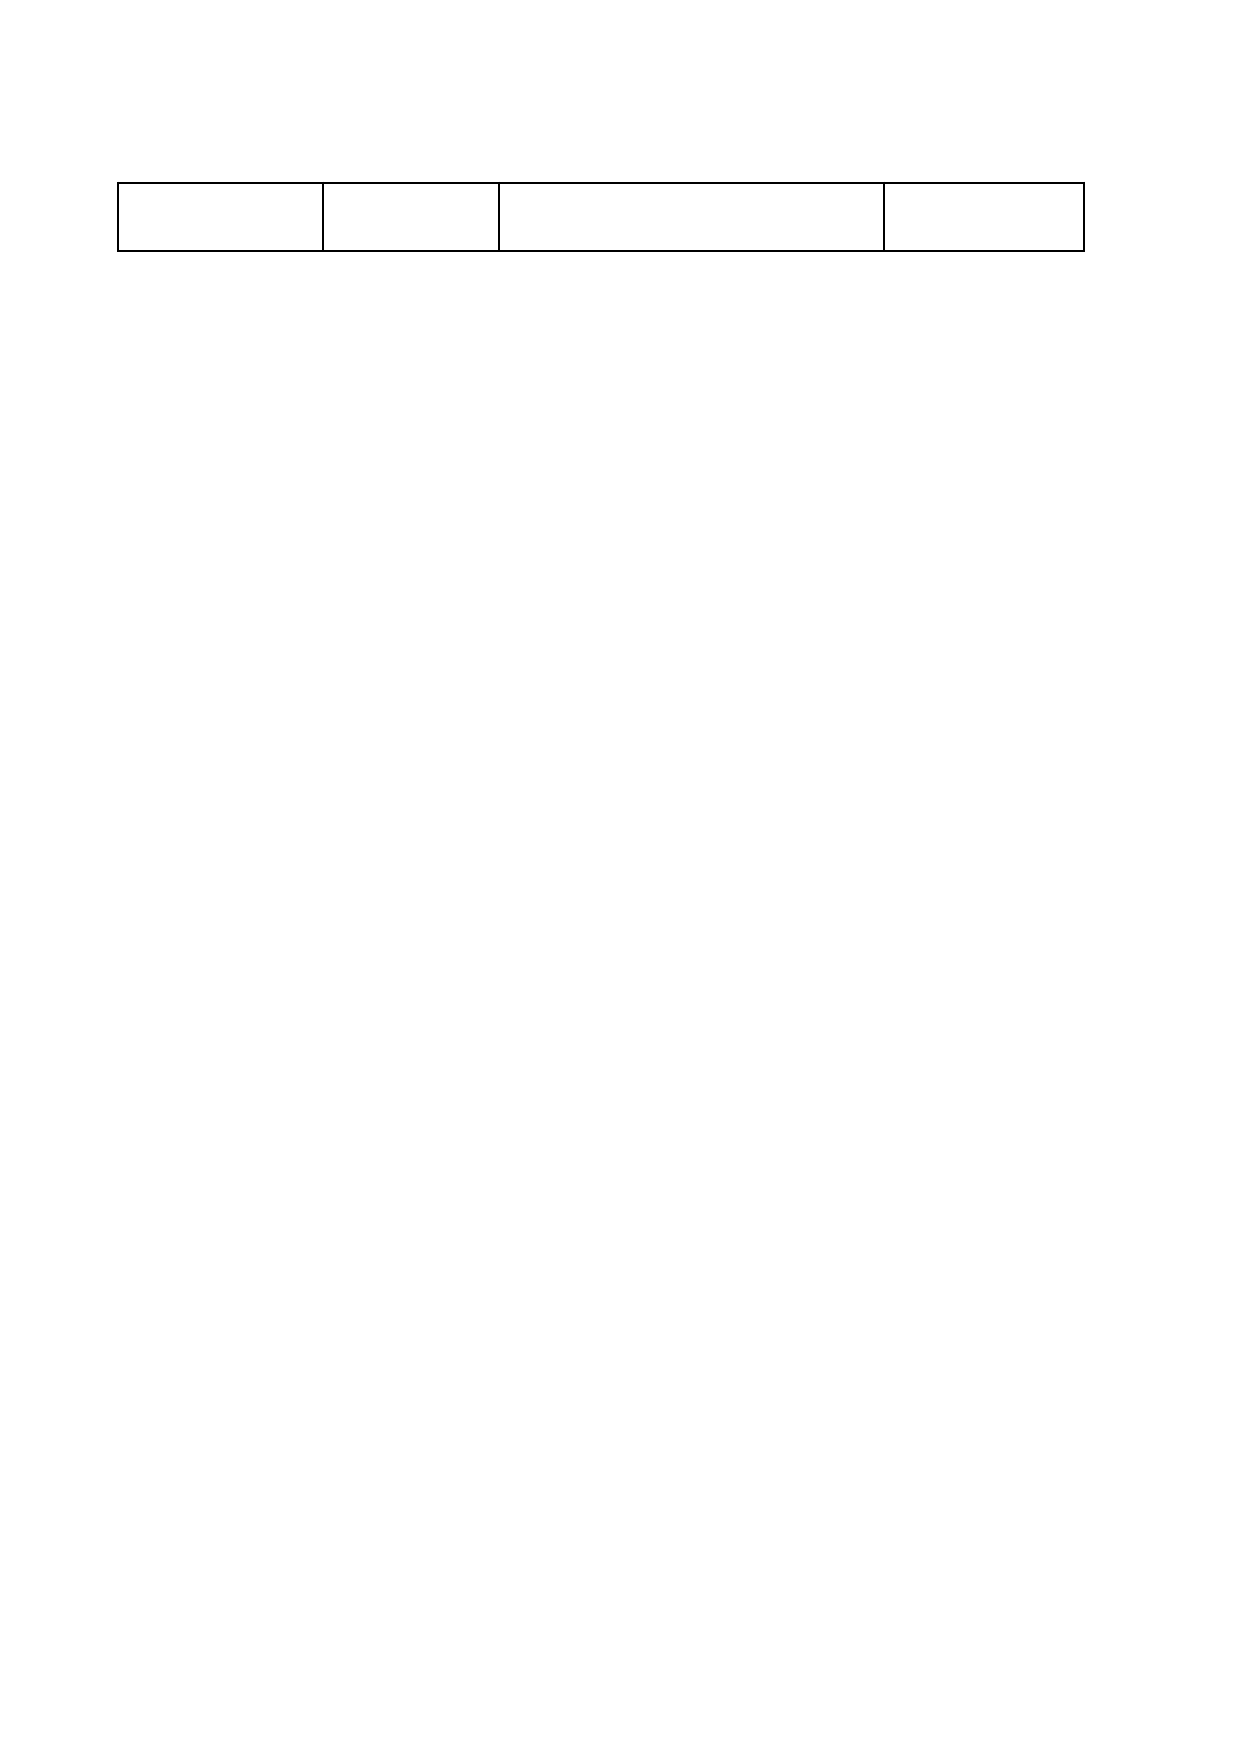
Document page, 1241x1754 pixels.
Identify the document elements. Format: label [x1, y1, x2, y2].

table_cell [324, 184, 498, 250]
table_cell [119, 184, 322, 250]
table_cell [885, 184, 1083, 250]
table_cell [500, 184, 883, 250]
